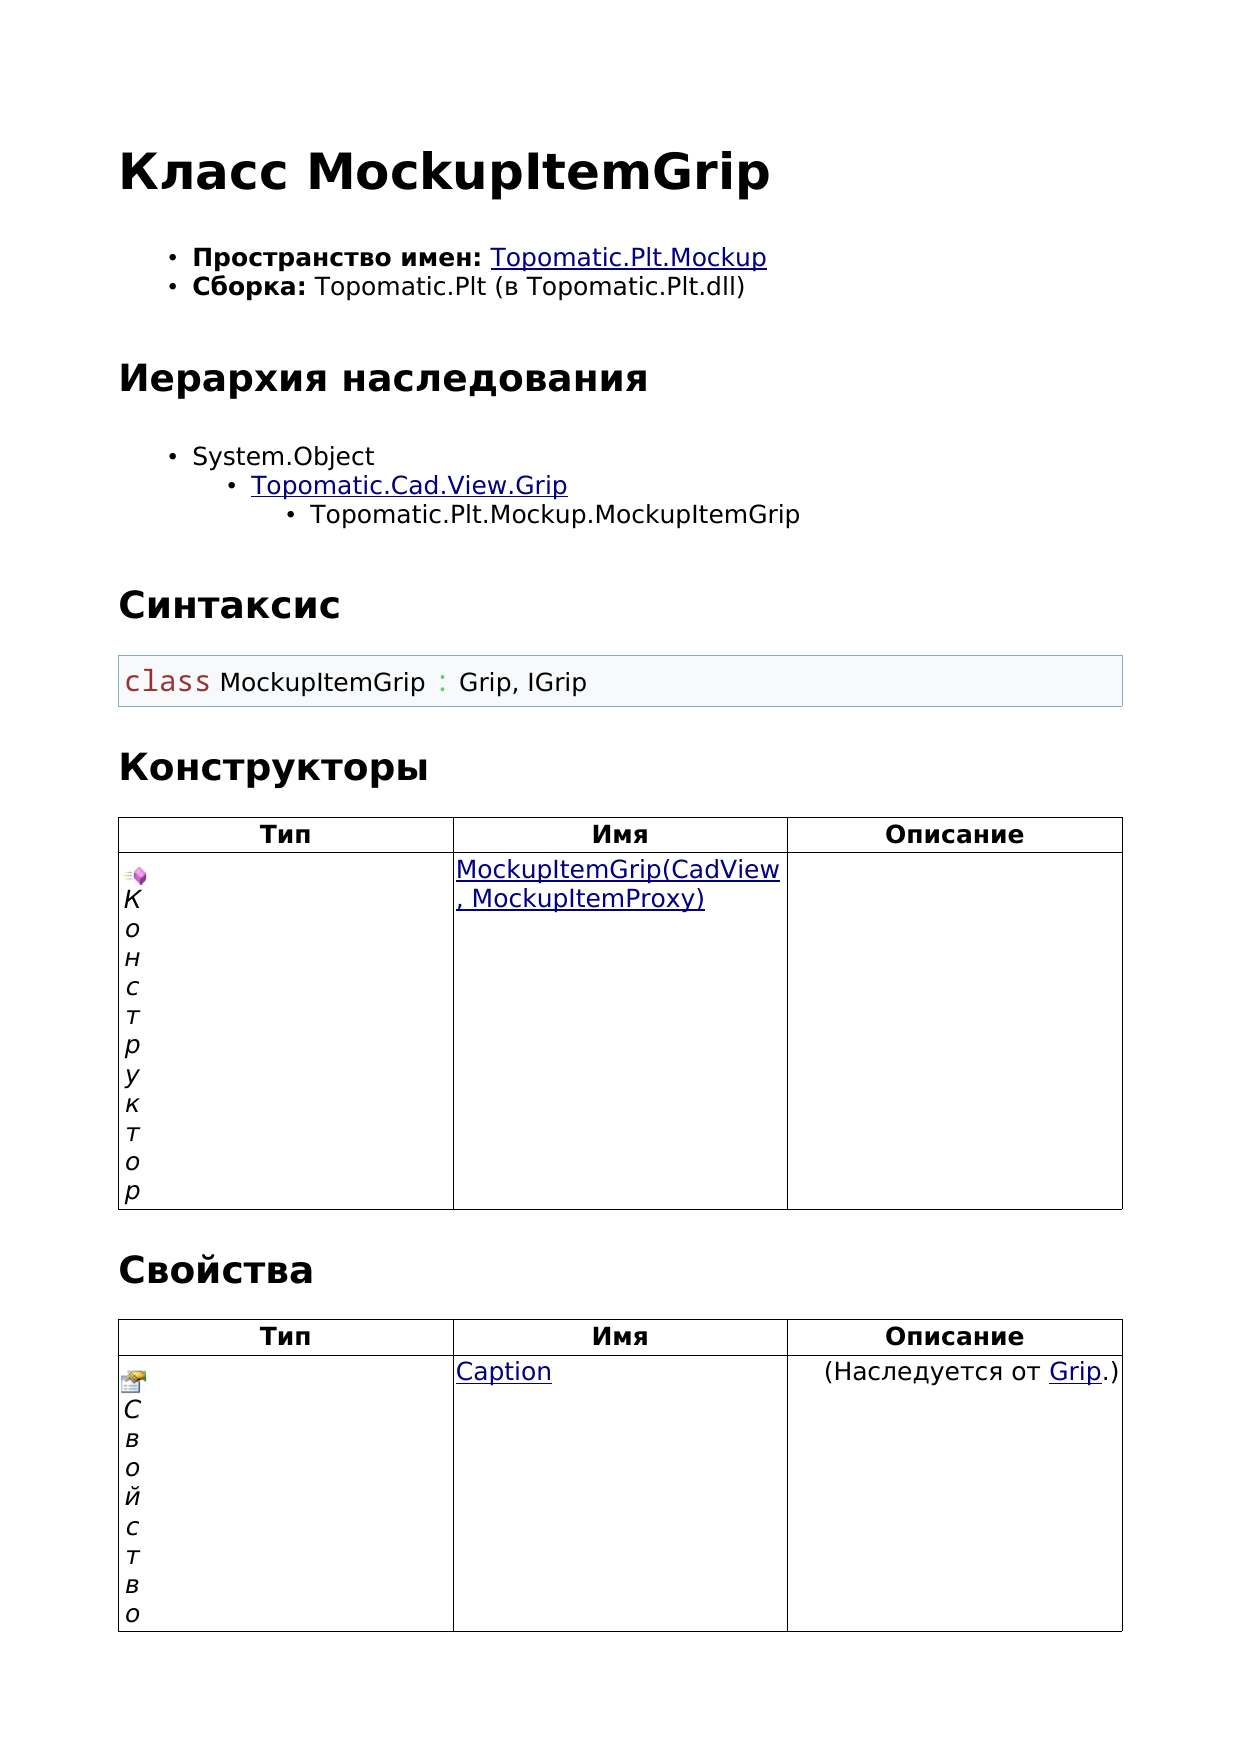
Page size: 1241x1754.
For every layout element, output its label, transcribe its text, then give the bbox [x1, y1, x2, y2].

list Topomatic.Cad.View.Grip [236, 471, 1122, 500]
table_header Тип [119, 1320, 453, 1354]
subtitle Иерархия наследования [118, 356, 1122, 400]
picture [121, 867, 147, 885]
table_header Имя [454, 818, 787, 852]
subtitle Синтаксис [118, 584, 1122, 627]
table_cell [119, 1356, 453, 1631]
list Topomatic.Plt.Mockup.MockupItemGrip [295, 500, 1122, 529]
table_header class MockupItemGrip : Grip, IGrip [119, 656, 1122, 706]
table_cell Caption [454, 1356, 787, 1631]
subtitle Конструкторы [118, 746, 1122, 790]
table_header Описание [788, 818, 1122, 852]
list Сборка: Topomatic.Plt (в Topomatic.Plt.dll) [177, 272, 1122, 302]
list Пространство имен: Topomatic.Plt.Mockup [177, 243, 1122, 272]
subtitle Класс MockupItemGrip [118, 143, 1122, 201]
subtitle Свойства [118, 1248, 1122, 1292]
list System.Object [177, 442, 1122, 471]
picture [121, 1370, 147, 1395]
table_cell [788, 853, 1122, 1208]
table_cell (Наследуется от Grip.) [788, 1356, 1122, 1631]
table_header Описание [788, 1320, 1122, 1354]
table_header Имя [454, 1320, 787, 1354]
table_header Тип [119, 818, 453, 852]
table_cell [119, 853, 453, 1208]
table_cell MockupItemGrip(CadView, MockupItemProxy) [454, 853, 787, 1208]
